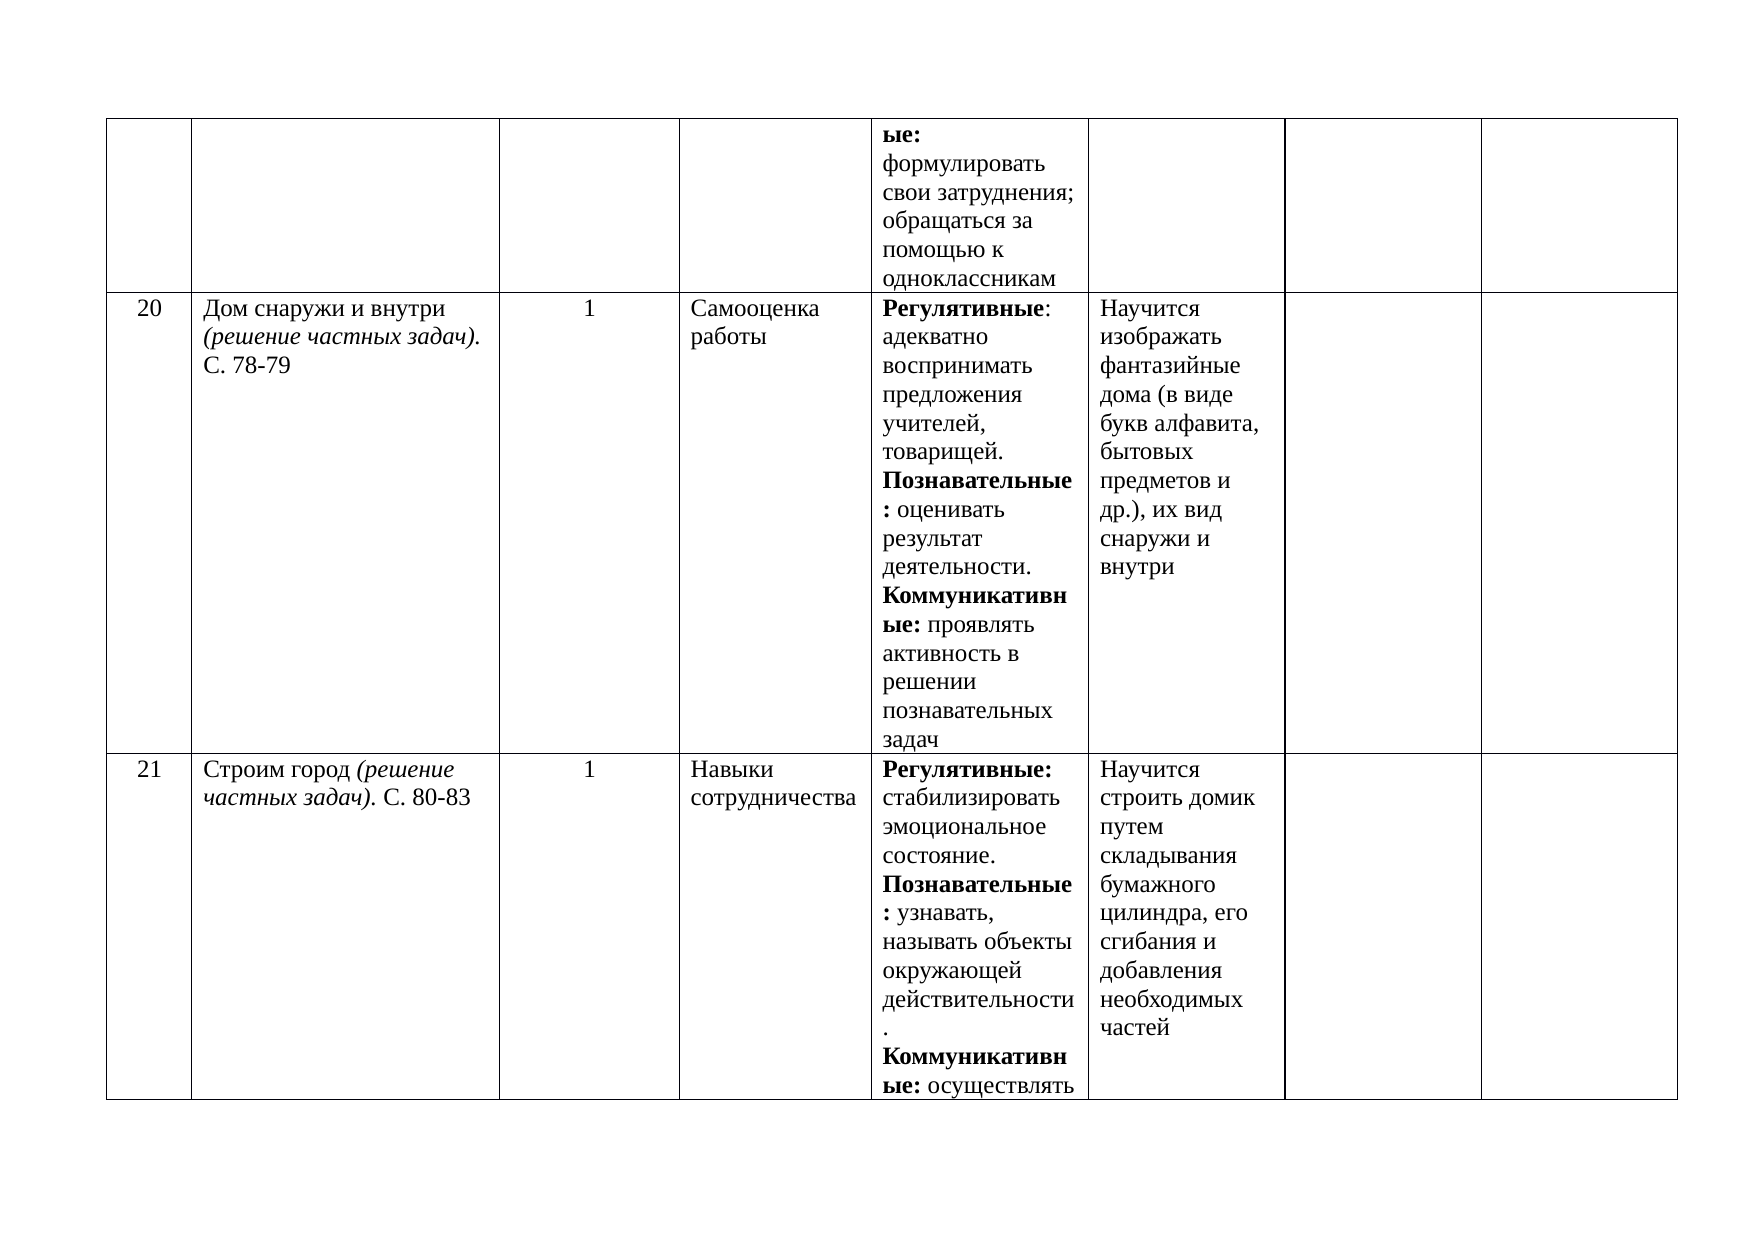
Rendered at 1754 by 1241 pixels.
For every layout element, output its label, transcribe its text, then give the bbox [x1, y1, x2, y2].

table_cell Научится строить домик путем складывания бумажного цилиндра, его сгибания и добавления необходимых частей [1089, 754, 1284, 1099]
table_cell 21 [107, 754, 191, 1099]
table_cell 1 [500, 754, 679, 1099]
table_cell [1286, 119, 1481, 292]
table_cell [1286, 293, 1481, 753]
table_cell Регулятивные: стабилизировать эмоциональное состояние. Познавательные: узнавать, называть объекты окружающей действительности. Коммуникативные: осуществлять [872, 754, 1088, 1099]
table_cell [107, 119, 191, 292]
table_cell [1482, 293, 1677, 753]
table_cell Научится изображать фантазийные дома (в виде букв алфавита, бытовых предметов и др.), их вид снаружи и внутри [1089, 293, 1284, 753]
table_cell Строим город (решение частных задач). С. 80-83 [192, 754, 499, 1099]
table_cell Дом снаружи и внутри (решение частных задач). С. 78-79 [192, 293, 499, 753]
table_cell Самооценка работы [680, 293, 871, 753]
table_cell [680, 119, 871, 292]
table_cell 1 [500, 293, 679, 753]
table_cell [500, 119, 679, 292]
table_cell Регулятивные: адекватно воспринимать предложения учителей, товарищей. Познавательные: оценивать результат деятельности. Коммуникативные: проявлять активность в решении познавательных задач [872, 293, 1088, 753]
table_cell [1286, 754, 1481, 1099]
table_cell [192, 119, 499, 292]
table_cell [1482, 119, 1677, 292]
table_cell [1089, 119, 1284, 292]
table_cell Навыки сотрудничества [680, 754, 871, 1099]
table_cell [1482, 754, 1677, 1099]
table_cell 20 [107, 293, 191, 753]
table_cell ые: формулировать свои затруднения; обращаться за помощью к одноклассникам [872, 119, 1088, 292]
